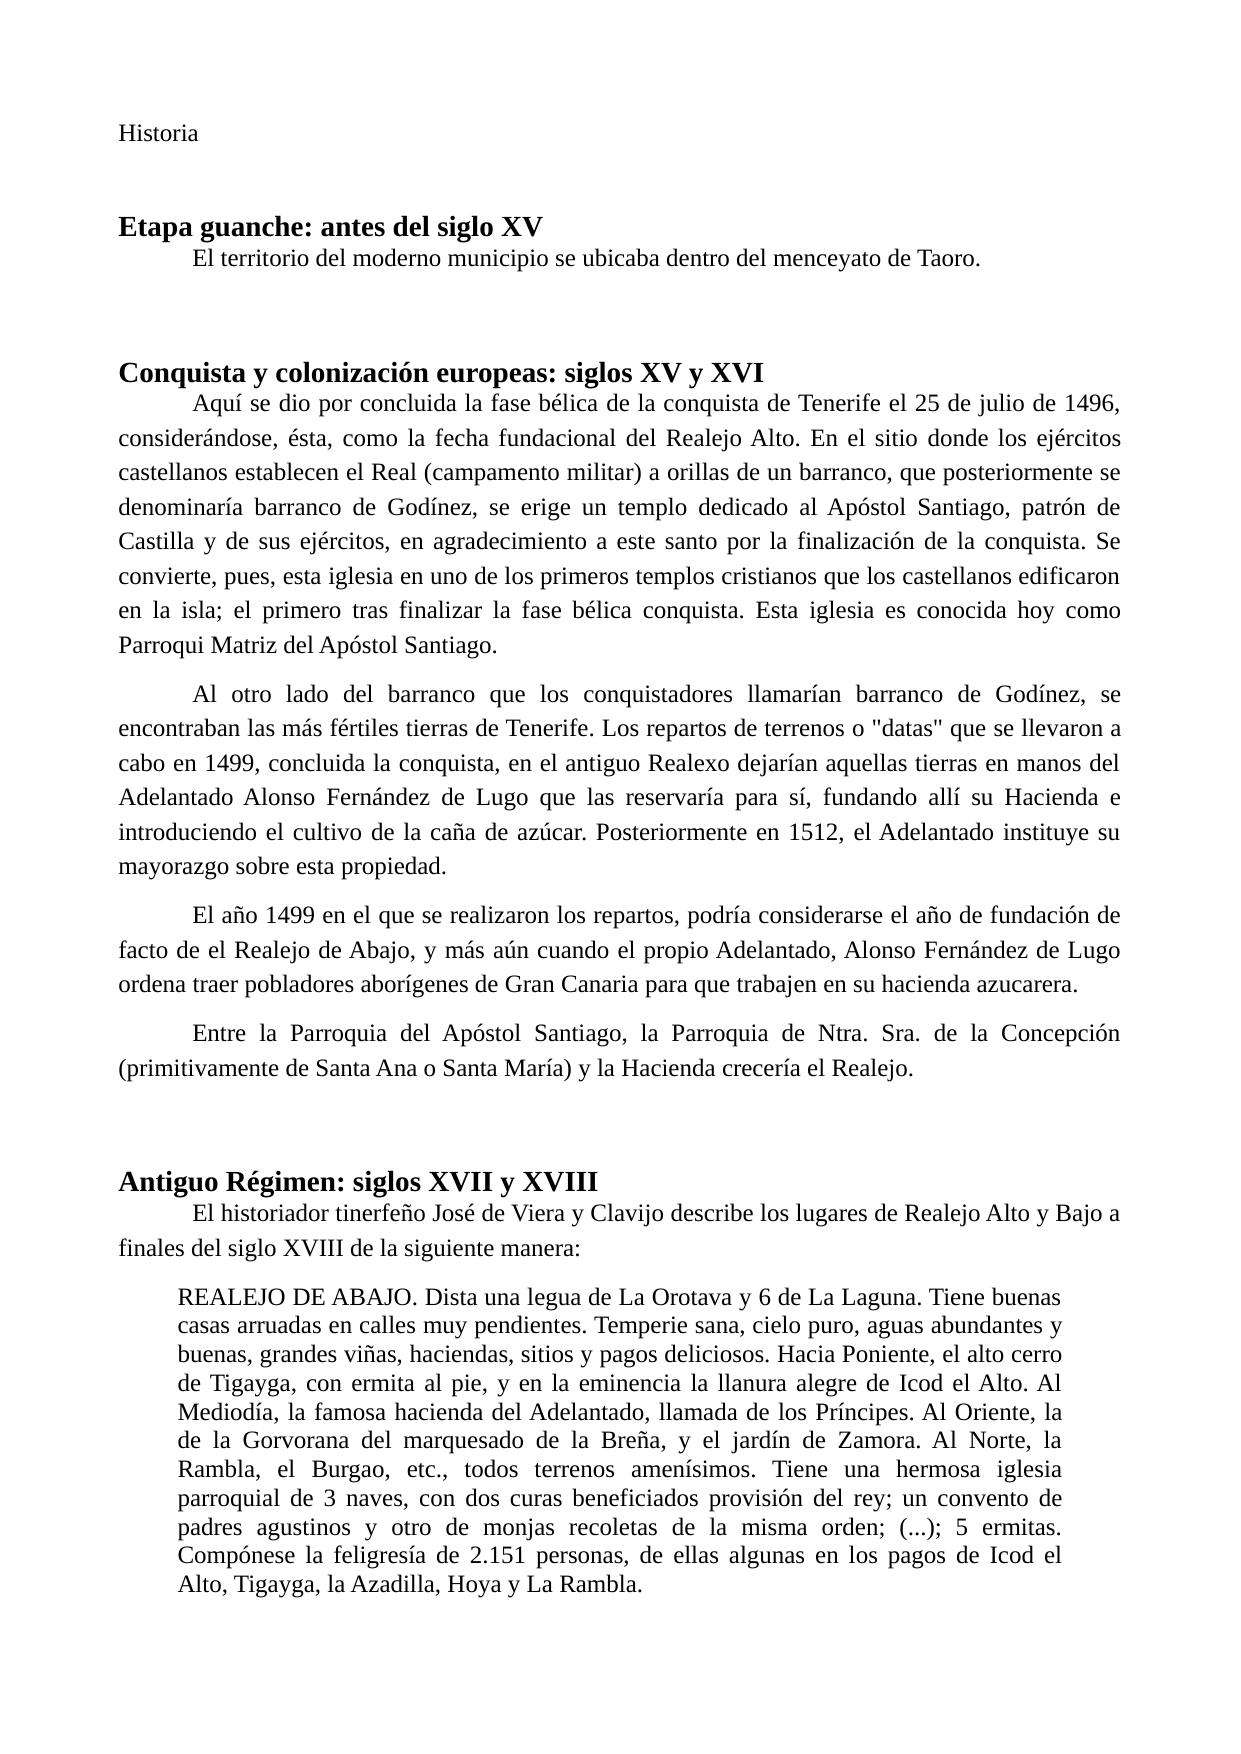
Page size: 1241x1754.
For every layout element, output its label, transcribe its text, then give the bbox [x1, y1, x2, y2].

text Entre la Parroquia del Apóstol Santiago, la Parroquia de Ntra. Sra. de la Concepción (primitivamente de Santa Ana o Santa María) y la Hacienda crecería el Realejo. [118, 1018, 1122, 1082]
text El territorio del moderno municipio se ubicaba dentro del menceyato de Taoro. [118, 243, 1122, 272]
text Al otro lado del barranco que los conquistadores llamarían barranco de Godínez, se encontraban las más fértiles tierras de Tenerife. Los repartos de terrenos o "datas" que se llevaron a cabo en 1499, concluida la conquista, en el antiguo Realexo dejarían aquellas tierras en manos del Adelantado Alonso Fernández de Lugo que las reservaría para sí, fundando allí su Hacienda e introduciendo el cultivo de la caña de azúcar. Posteriormente en 1512, el Adelantado instituye su mayorazgo sobre esta propiedad. [118, 679, 1122, 880]
text El historiador tinerfeño José de Viera y Clavijo describe los lugares de Realejo Alto y Bajo a finales del siglo XVIII de la siguiente manera: [118, 1198, 1122, 1261]
text REALEJO DE ABAJO. Dista una legua de La Orotava y 6 de La Laguna. Tiene buenas casas arruadas en calles muy pendientes. Temperie sana, cielo puro, aguas abundantes y buenas, grandes viñas, haciendas, sitios y pagos deliciosos. Hacia Poniente, el alto cerro de Tigayga, con ermita al pie, y en la eminencia la llanura alegre de Icod el Alto. Al Mediodía, la famosa hacienda del Adelantado, llamada de los Príncipes. Al Oriente, la de la Gorvorana del marquesado de la Breña, y el jardín de Zamora. Al Norte, la Rambla, el Burgao, etc., todos terrenos amenísimos. Tiene una hermosa iglesia parroquial de 3 naves, con dos curas beneficiados provisión del rey; un convento de padres agustinos y otro de monjas recoletas de la misma orden; (...); 5 ermitas. Compónese la feligresía de 2.151 personas, de ellas algunas en los pagos de Icod el Alto, Tigayga, la Azadilla, Hoya y La Rambla. [177, 1282, 1063, 1598]
text Aquí se dio por concluida la fase bélica de la conquista de Tenerife el 25 de julio de 1496, considerándose, ésta, como la fecha fundacional del Realejo Alto. En el sitio donde los ejércitos castellanos establecen el Real (campamento militar) a orillas de un barranco, que posteriormente se denominaría barranco de Godínez, se erige un templo dedicado al Apóstol Santiago, patrón de Castilla y de sus ejércitos, en agradecimiento a este santo por la finalización de la conquista. Se convierte, pues, esta iglesia en uno de los primeros templos cristianos que los castellanos edificaron en la isla; el primero tras finalizar la fase bélica conquista. Esta iglesia es conocida hoy como Parroqui Matriz del Apóstol Santiago. [118, 388, 1122, 658]
subtitle Conquista y colonización europeas: siglos XV y XVI [118, 355, 1122, 388]
subtitle Antiguo Régimen: siglos XVII y XVIII [118, 1164, 1122, 1198]
subtitle Etapa guanche: antes del siglo XV [118, 209, 1122, 243]
subtitle Historia [118, 118, 1122, 147]
text El año 1499 en el que se realizaron los repartos, podría considerarse el año de fundación de facto de el Realejo de Abajo, y más aún cuando el propio Adelantado, Alonso Fernández de Lugo ordena traer pobladores aborígenes de Gran Canaria para que trabajen en su hacienda azucarera. [118, 900, 1122, 998]
